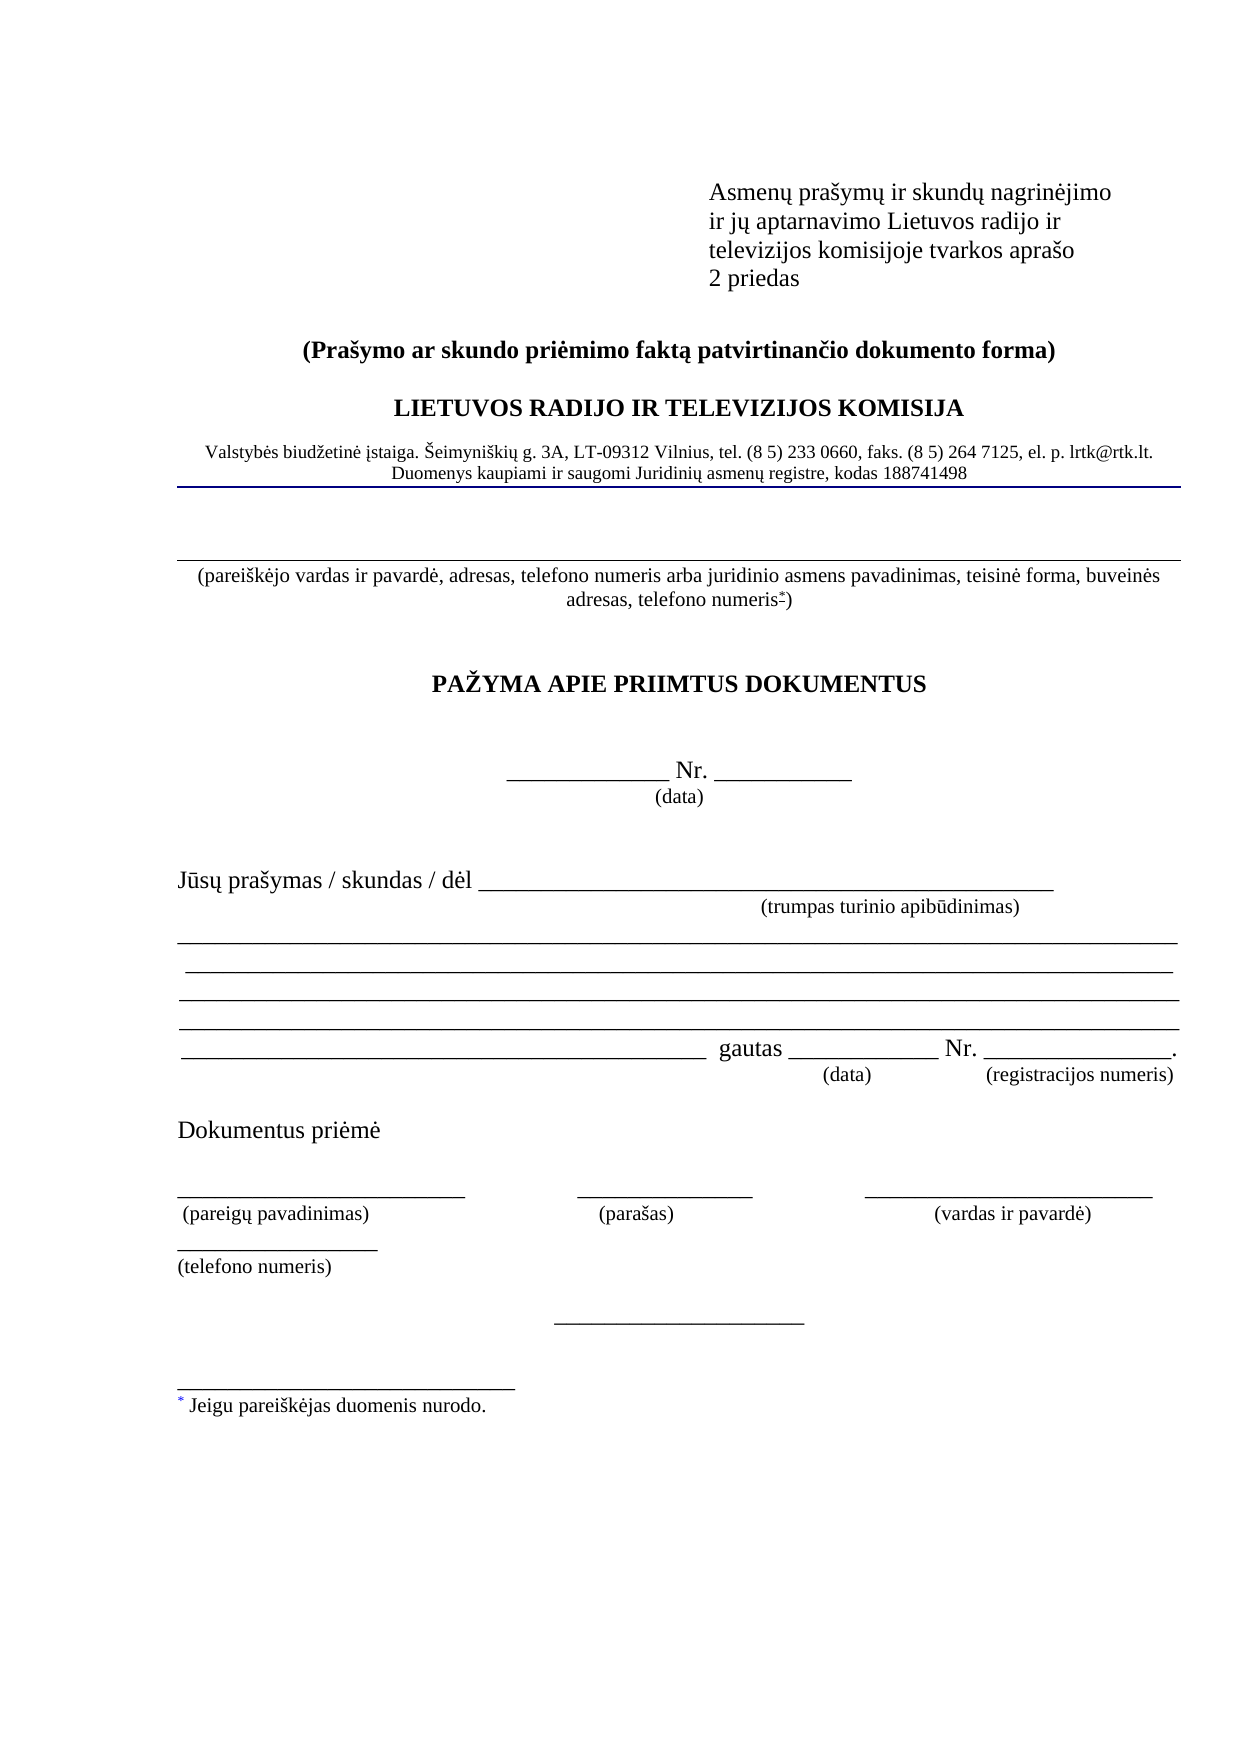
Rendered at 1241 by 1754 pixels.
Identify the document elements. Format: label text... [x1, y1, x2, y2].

text Dokumentus priėmė [177, 1115, 1181, 1143]
text ________________________________________________________________________________ [177, 976, 1181, 1004]
text _______________________________________________________________________________ [177, 947, 1181, 976]
text (data) [177, 784, 1181, 808]
text Asmenų prašymų ir skundų nagrinėjimo [177, 177, 1181, 206]
text __________________________________________ gautas ____________ Nr. _______________. [177, 1033, 1181, 1062]
text (pareiškėjo vardas ir pavardė, adresas, telefono numeris arba juridinio asmens pavadinimas, teisinė forma, buveinės adresas, telefono numeris*) [177, 561, 1181, 611]
text _______________________ ______________ _______________________ [177, 1172, 1181, 1201]
text (Prašymo ar skundo priėmimo faktą patvirtinančio dokumento forma) [177, 335, 1181, 364]
text 2 priedas [177, 263, 1181, 292]
text (telefono numeris) [177, 1254, 1181, 1278]
text Duomenys kaupiami ir saugomi Juridinių asmenų registre, kodas 188741498 [177, 462, 1181, 484]
text LIETUVOS RADIJO IR TELEVIZIJOS KOMISIJA [177, 393, 1181, 422]
text Valstybės biudžetinė įstaiga. Šeimyniškių g. 3A, LT-09312 Vilnius, tel. (8 5) 233 0660, faks. (8 5) 264 7125, el. p. lrtk@rtk.lt. [177, 441, 1181, 462]
text ________________________________________________________________________________ [177, 1004, 1181, 1033]
text (pareigų pavadinimas) (parašas) (vardas ir pavardė) [177, 1201, 1181, 1225]
text ir jų aptarnavimo Lietuvos radijo ir [177, 206, 1181, 235]
text –––––––––––––––––––– [177, 1307, 1181, 1335]
subtitle televizijos komisijoje tvarkos aprašo [177, 235, 1181, 263]
text ___________________________ [177, 1364, 1181, 1393]
text ________________ [177, 1225, 1181, 1254]
text ________________________________________________________________________________ [177, 918, 1181, 947]
text (trumpas turinio apibūdinimas) [177, 894, 1181, 918]
text _____________ Nr. ___________ [177, 755, 1181, 784]
text PAŽYMA APIE PRIIMTUS DOKUMENTUS [177, 669, 1181, 697]
text Jūsų prašymas / skundas / dėl ______________________________________________ [177, 865, 1181, 894]
text * Jeigu pareiškėjas duomenis nurodo. [177, 1393, 1181, 1417]
text (data) (registracijos numeris) [177, 1062, 1181, 1086]
